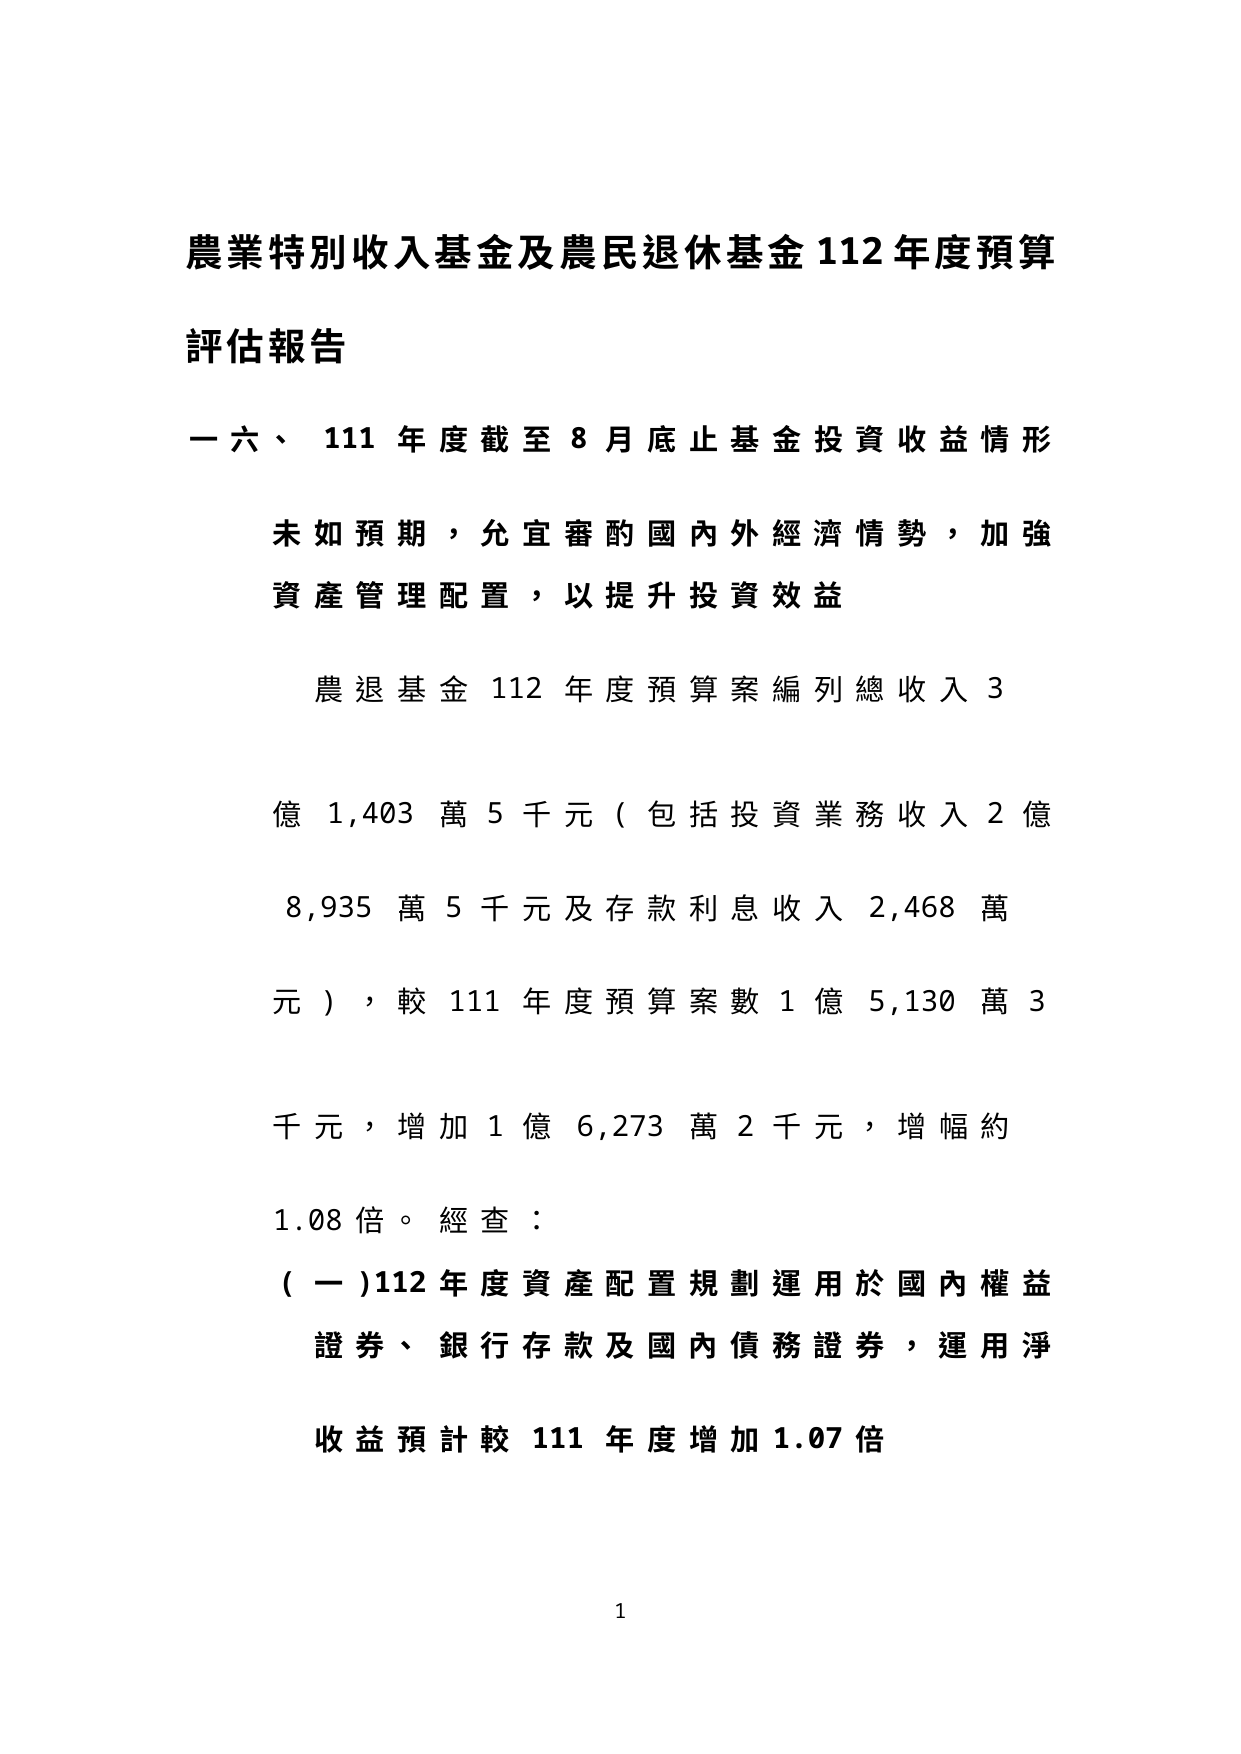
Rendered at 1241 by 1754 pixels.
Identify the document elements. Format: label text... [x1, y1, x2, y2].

text 農退基金112年度預算案編列總收入3億1,403萬5千元(包括投資業務收入2億8,935萬5千元及存款利息收入2,468萬元)，較111年度預算案數1億5,130萬3千元，增加1億6,273萬2千元，增幅約1.08倍。經查： [242, 615, 1058, 1240]
text 農業特別收入基金及農民退休基金112年度預算評估報告 [183, 177, 1058, 365]
text 一六、111年度截至8月底止基金投資收益情形未如預期，允宜審酌國內外經濟情勢，加強資產管理配置，以提升投資效益 [183, 365, 1058, 615]
text (一)112年度資產配置規劃運用於國內權益證券、銀行存款及國內債務證券，運用淨收益預計較111年度增加1.07倍 [242, 1240, 1058, 1490]
